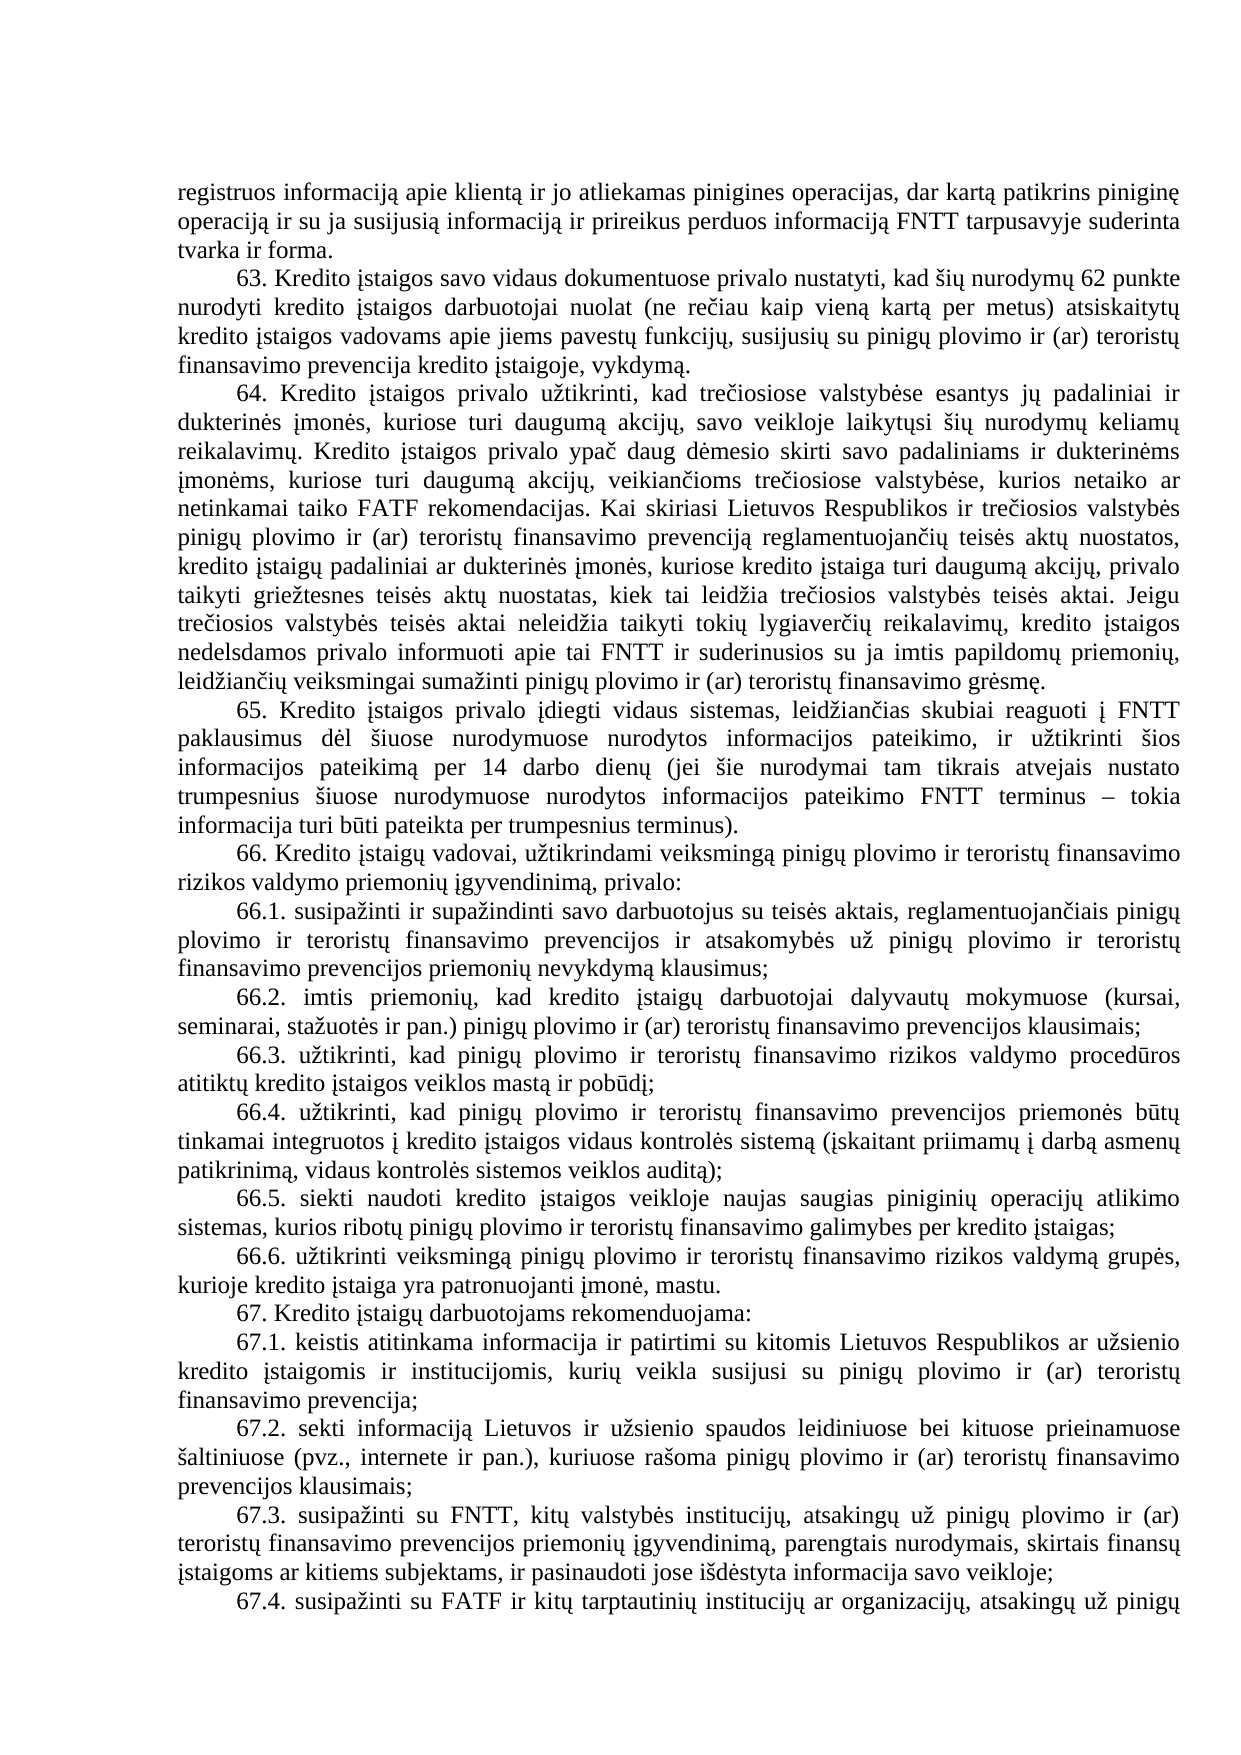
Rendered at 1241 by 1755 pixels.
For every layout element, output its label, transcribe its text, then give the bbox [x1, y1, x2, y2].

text 66.3. užtikrinti, kad pinigų plovimo ir teroristų finansavimo rizikos valdymo procedūros atitiktų kredito įstaigos veiklos mastą ir pobūdį; [177, 1040, 1181, 1097]
text 66.1. susipažinti ir supažindinti savo darbuotojus su teisės aktais, reglamentuojančiais pinigų plovimo ir teroristų finansavimo prevencijos ir atsakomybės už pinigų plovimo ir teroristų finansavimo prevencijos priemonių nevykdymą klausimus; [177, 896, 1181, 982]
text 67.1. keistis atitinkama informacija ir patirtimi su kitomis Lietuvos Respublikos ar užsienio kredito įstaigomis ir institucijomis, kurių veikla susijusi su pinigų plovimo ir (ar) teroristų finansavimo prevencija; [177, 1327, 1181, 1413]
text 67. Kredito įstaigų darbuotojams rekomenduojama: [177, 1298, 1181, 1327]
text 66. Kredito įstaigų vadovai, užtikrindami veiksmingą pinigų plovimo ir teroristų finansavimo rizikos valdymo priemonių įgyvendinimą, privalo: [177, 838, 1181, 896]
text 63. Kredito įstaigos savo vidaus dokumentuose privalo nustatyti, kad šių nurodymų 62 punkte nurodyti kredito įstaigos darbuotojai nuolat (ne rečiau kaip vieną kartą per metus) atsiskaitytų kredito įstaigos vadovams apie jiems pavestų funkcijų, susijusių su pinigų plovimo ir (ar) teroristų finansavimo prevencija kredito įstaigoje, vykdymą. [177, 263, 1181, 378]
text 66.5. siekti naudoti kredito įstaigos veikloje naujas saugias piniginių operacijų atlikimo sistemas, kurios ribotų pinigų plovimo ir teroristų finansavimo galimybes per kredito įstaigas; [177, 1183, 1181, 1241]
text 66.2. imtis priemonių, kad kredito įstaigų darbuotojai dalyvautų mokymuose (kursai, seminarai, stažuotės ir pan.) pinigų plovimo ir (ar) teroristų finansavimo prevencijos klausimais; [177, 982, 1181, 1040]
text 67.4. susipažinti su FATF ir kitų tarptautinių institucijų ar organizacijų, atsakingų už pinigų [177, 1586, 1181, 1615]
text registruos informaciją apie klientą ir jo atliekamas pinigines operacijas, dar kartą patikrins piniginę operaciją ir su ja susijusią informaciją ir prireikus perduos informaciją FNTT tarpusavyje suderinta tvarka ir forma. [177, 177, 1181, 263]
text 66.6. užtikrinti veiksmingą pinigų plovimo ir teroristų finansavimo rizikos valdymą grupės, kurioje kredito įstaiga yra patronuojanti įmonė, mastu. [177, 1241, 1181, 1298]
text 67.2. sekti informaciją Lietuvos ir užsienio spaudos leidiniuose bei kituose prieinamuose šaltiniuose (pvz., internete ir pan.), kuriuose rašoma pinigų plovimo ir (ar) teroristų finansavimo prevencijos klausimais; [177, 1413, 1181, 1500]
text 66.4. užtikrinti, kad pinigų plovimo ir teroristų finansavimo prevencijos priemonės būtų tinkamai integruotos į kredito įstaigos vidaus kontrolės sistemą (įskaitant priimamų į darbą asmenų patikrinimą, vidaus kontrolės sistemos veiklos auditą); [177, 1097, 1181, 1183]
text 67.3. susipažinti su FNTT, kitų valstybės institucijų, atsakingų už pinigų plovimo ir (ar) teroristų finansavimo prevencijos priemonių įgyvendinimą, parengtais nurodymais, skirtais finansų įstaigoms ar kitiems subjektams, ir pasinaudoti jose išdėstyta informacija savo veikloje; [177, 1500, 1181, 1586]
text 64. Kredito įstaigos privalo užtikrinti, kad trečiosiose valstybėse esantys jų padaliniai ir dukterinės įmonės, kuriose turi daugumą akcijų, savo veikloje laikytųsi šių nurodymų keliamų reikalavimų. Kredito įstaigos privalo ypač daug dėmesio skirti savo padaliniams ir dukterinėms įmonėms, kuriose turi daugumą akcijų, veikiančioms trečiosiose valstybėse, kurios netaiko ar netinkamai taiko FATF rekomendacijas. Kai skiriasi Lietuvos Respublikos ir trečiosios valstybės pinigų plovimo ir (ar) teroristų finansavimo prevenciją reglamentuojančių teisės aktų nuostatos, kredito įstaigų padaliniai ar dukterinės įmonės, kuriose kredito įstaiga turi daugumą akcijų, privalo taikyti griežtesnes teisės aktų nuostatas, kiek tai leidžia trečiosios valstybės teisės aktai. Jeigu trečiosios valstybės teisės aktai neleidžia taikyti tokių lygiaverčių reikalavimų, kredito įstaigos nedelsdamos privalo informuoti apie tai FNTT ir suderinusios su ja imtis papildomų priemonių, leidžiančių veiksmingai sumažinti pinigų plovimo ir (ar) teroristų finansavimo grėsmę. [177, 378, 1181, 695]
text 65. Kredito įstaigos privalo įdiegti vidaus sistemas, leidžiančias skubiai reaguoti į FNTT paklausimus dėl šiuose nurodymuose nurodytos informacijos pateikimo, ir užtikrinti šios informacijos pateikimą per 14 darbo dienų (jei šie nurodymai tam tikrais atvejais nustato trumpesnius šiuose nurodymuose nurodytos informacijos pateikimo FNTT terminus – tokia informacija turi būti pateikta per trumpesnius terminus). [177, 695, 1181, 838]
